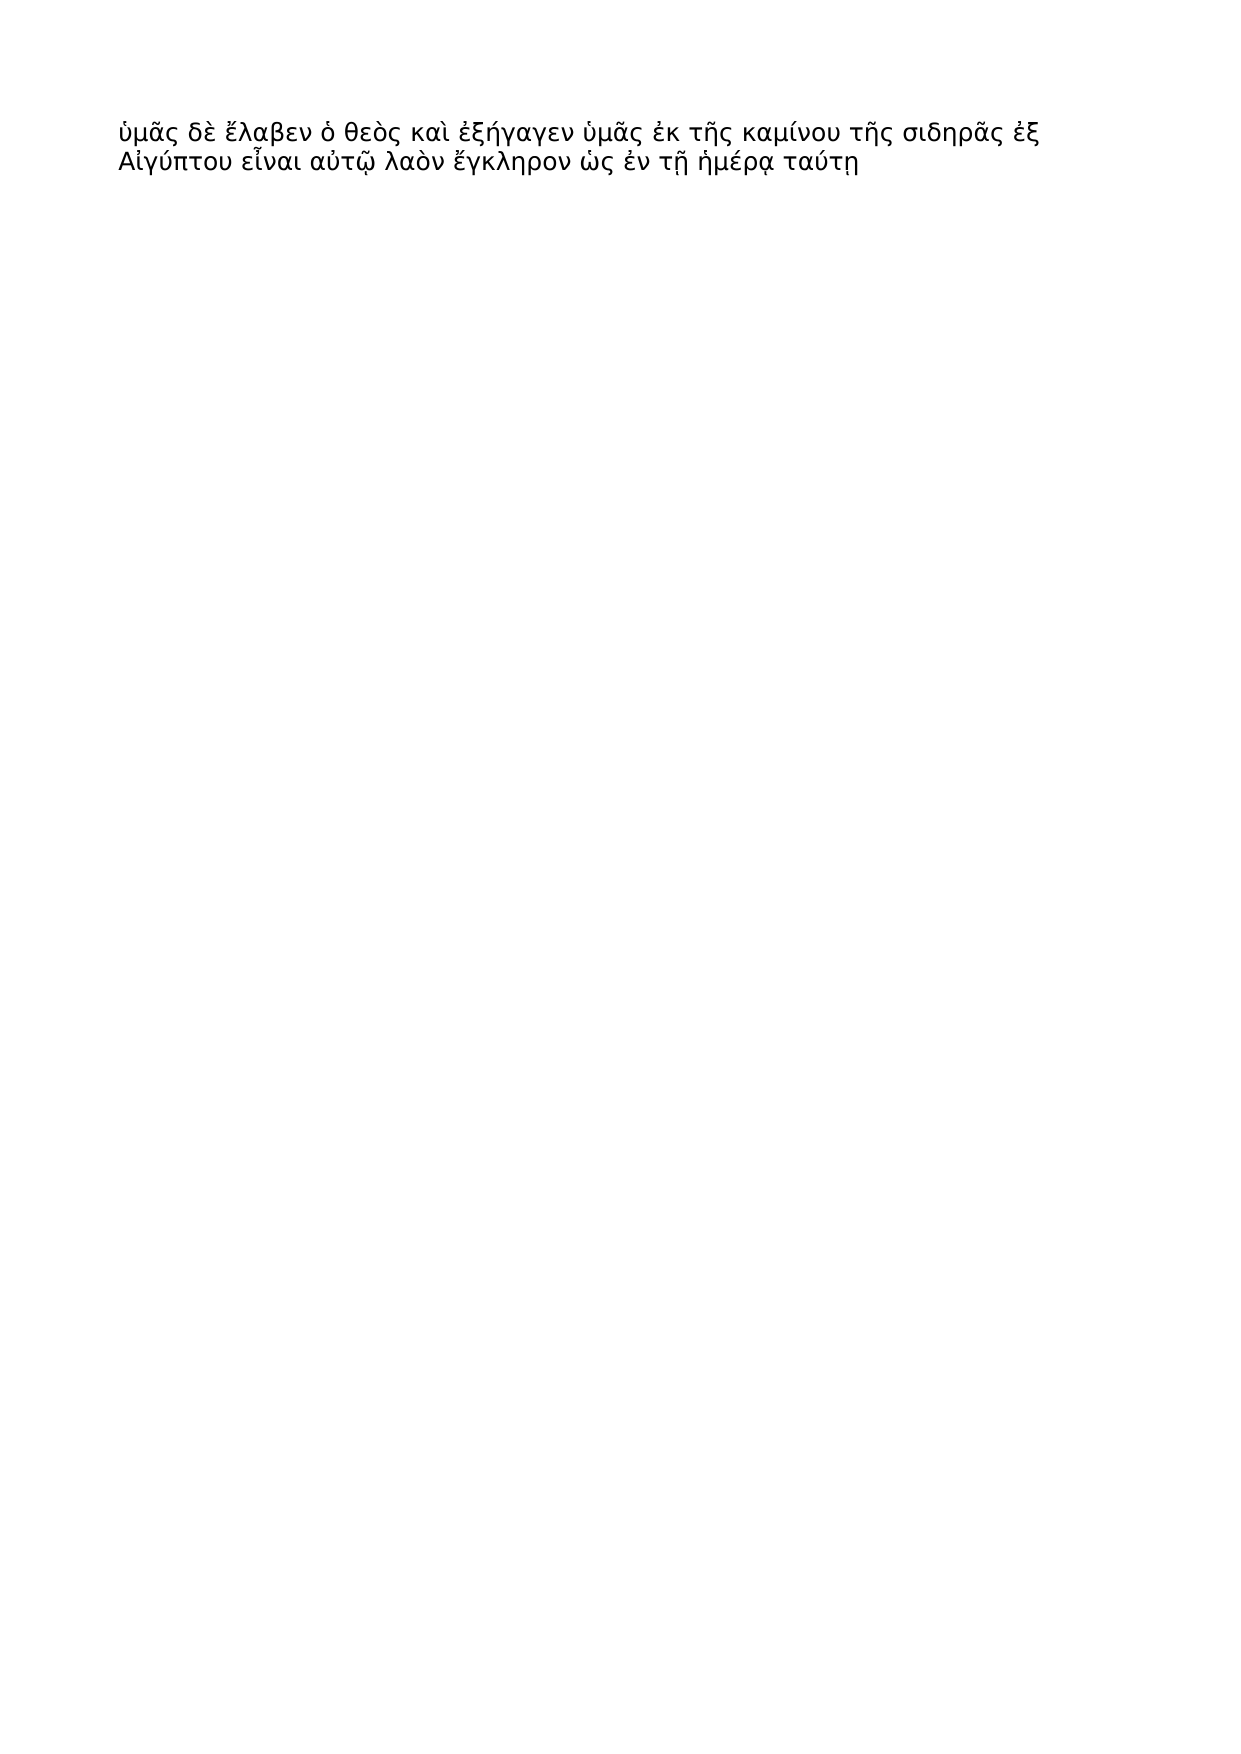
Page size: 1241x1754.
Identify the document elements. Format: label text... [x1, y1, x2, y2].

text ὑμᾶς δὲ ἔλαβεν ὁ θεὸς καὶ ἐξήγαγεν ὑμᾶς ἐκ τῆς καμίνου τῆς σιδηρᾶς ἐξ Αἰγύπτου εἶναι αὐτῷ λαὸν ἔγκληρον ὡς ἐν τῇ ἡμέρᾳ ταύτῃ [118, 118, 1122, 176]
